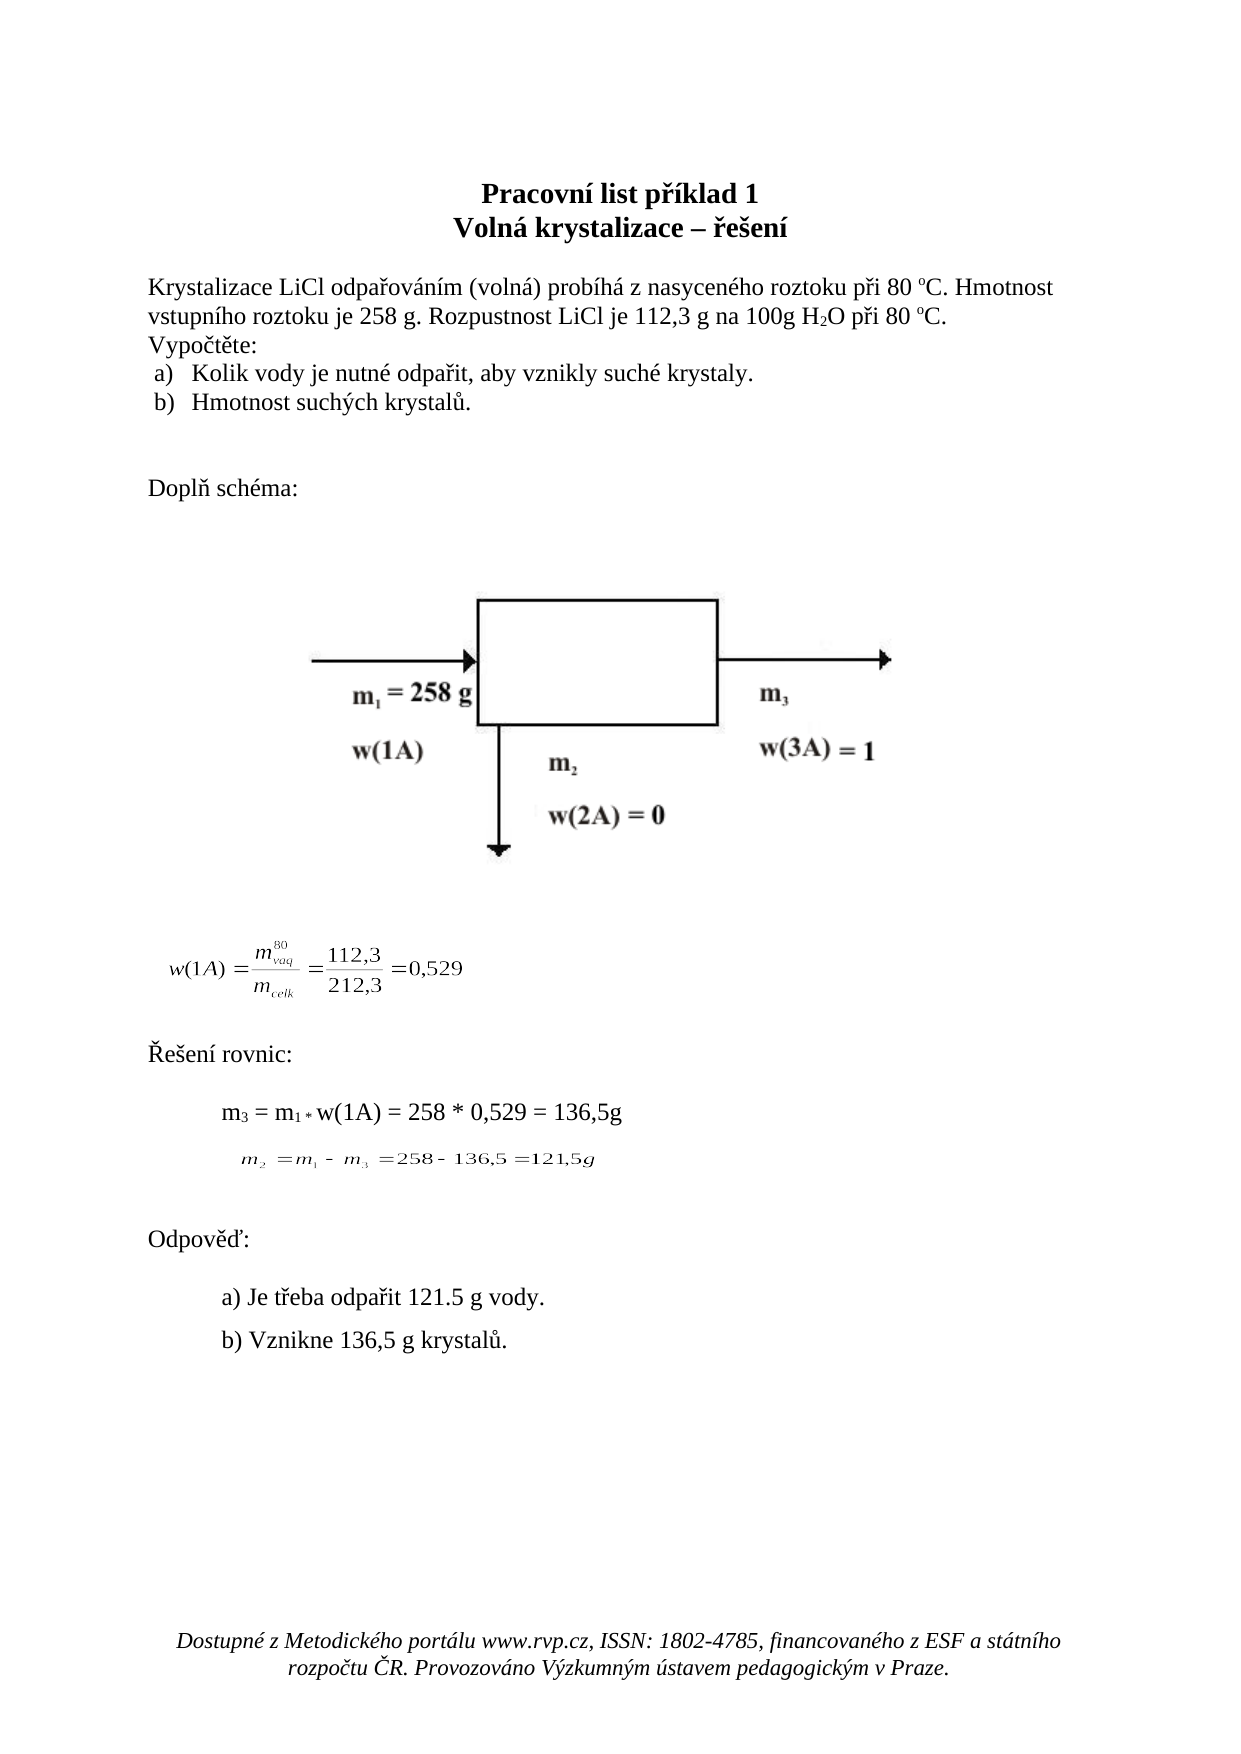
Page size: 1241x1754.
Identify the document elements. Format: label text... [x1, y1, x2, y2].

text Pracovní list příklad 1 [148, 176, 1092, 210]
picture [297, 568, 943, 888]
text Vypočtěte: [148, 330, 1092, 358]
text Odpověď: [148, 1224, 1092, 1253]
list Kolik vody je nutné odpařit, aby vznikly suché krystaly. [154, 358, 1092, 387]
text a) Je třeba odpařit 121.5 g vody. [148, 1282, 1092, 1310]
list Hmotnost suchých krystalů. [154, 387, 1092, 416]
text Řešení rovnic: [148, 1039, 1092, 1068]
text Krystalizace LiCl odpařováním (volná) probíhá z nasyceného roztoku při 80 oC. Hmotnost vstupního roztoku je 258 g. Rozpustnost LiCl je 112,3 g na 100g H2O při 80 oC. [148, 272, 1092, 330]
text m3 = m1 * w(1A) = 258 * 0,529 = 136,5g [148, 1097, 1092, 1125]
text Volná krystalizace – řešení [148, 210, 1092, 243]
text Doplň schéma: [148, 473, 1092, 502]
text b) Vznikne 136,5 g krystalů. [148, 1325, 1092, 1353]
